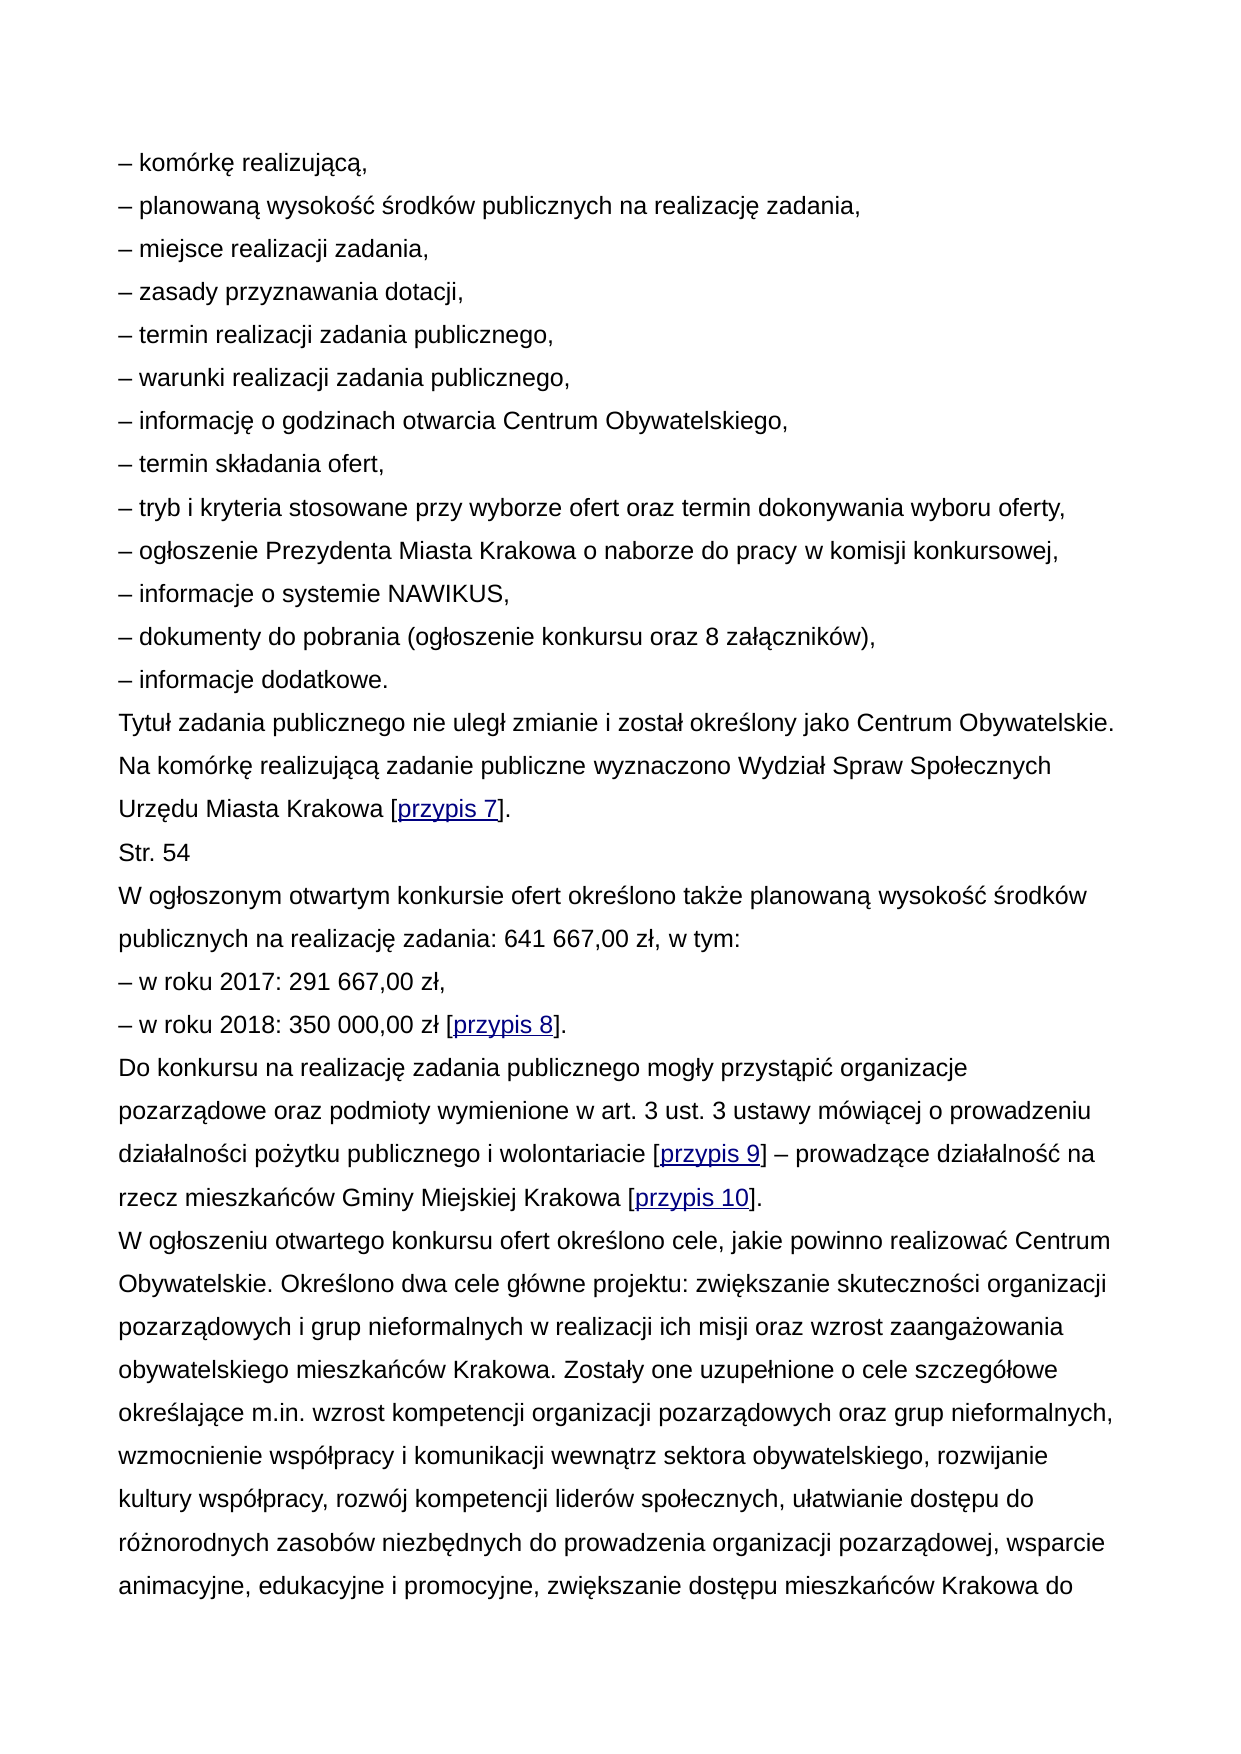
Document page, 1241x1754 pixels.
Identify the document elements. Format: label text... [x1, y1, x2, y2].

text – informacje dodatkowe. [118, 665, 1122, 694]
text – informację o godzinach otwarcia Centrum Obywatelskiego, [118, 406, 1122, 435]
text – w roku 2018: 350 000,00 zł [przypis 8]. [118, 1010, 1122, 1039]
text – planowaną wysokość środków publicznych na realizację zadania, [118, 191, 1122, 219]
text W ogłoszeniu otwartego konkursu ofert określono cele, jakie powinno realizować Centrum Obywatelskie. Określono dwa cele główne projektu: zwiększanie skuteczności organizacji pozarządowych i grup nieformalnych w realizacji ich misji oraz wzrost zaangażowania obywatelskiego mieszkańców Krakowa. Zostały one uzupełnione o cele szczegółowe określające m.in. wzrost kompetencji organizacji pozarządowych oraz grup nieformalnych, wzmocnienie współpracy i komunikacji wewnątrz sektora obywatelskiego, rozwijanie kultury współpracy, rozwój kompetencji liderów społecznych, ułatwianie dostępu do różnorodnych zasobów niezbędnych do prowadzenia organizacji pozarządowej, wsparcie animacyjne, edukacyjne i promocyjne, zwiększanie dostępu mieszkańców Krakowa do [118, 1226, 1122, 1599]
text – informacje o systemie NAWIKUS, [118, 579, 1122, 608]
text Do konkursu na realizację zadania publicznego mogły przystąpić organizacje pozarządowe oraz podmioty wymienione w art. 3 ust. 3 ustawy mówiącej o prowadzeniu działalności pożytku publicznego i wolontariacie [przypis 9] – prowadzące działalność na rzecz mieszkańców Gminy Miejskiej Krakowa [przypis 10]. [118, 1053, 1122, 1211]
text – komórkę realizującą, [118, 148, 1122, 176]
text – warunki realizacji zadania publicznego, [118, 363, 1122, 392]
text Str. 54 [118, 838, 1122, 866]
text W ogłoszonym otwartym konkursie ofert określono także planowaną wysokość środków publicznych na realizację zadania: 641 667,00 zł, w tym: [118, 881, 1122, 953]
text – tryb i kryteria stosowane przy wyborze ofert oraz termin dokonywania wyboru oferty, [118, 493, 1122, 521]
text – ogłoszenie Prezydenta Miasta Krakowa o naborze do pracy w komisji konkursowej, [118, 536, 1122, 564]
text – w roku 2017: 291 667,00 zł, [118, 967, 1122, 996]
text – dokumenty do pobrania (ogłoszenie konkursu oraz 8 załączników), [118, 622, 1122, 651]
text – termin składania ofert, [118, 449, 1122, 478]
text – miejsce realizacji zadania, [118, 234, 1122, 263]
text – zasady przyznawania dotacji, [118, 277, 1122, 306]
text – termin realizacji zadania publicznego, [118, 320, 1122, 349]
text Tytuł zadania publicznego nie uległ zmianie i został określony jako Centrum Obywatelskie. Na komórkę realizującą zadanie publiczne wyznaczono Wydział Spraw Społecznych Urzędu Miasta Krakowa [przypis 7]. [118, 708, 1122, 823]
